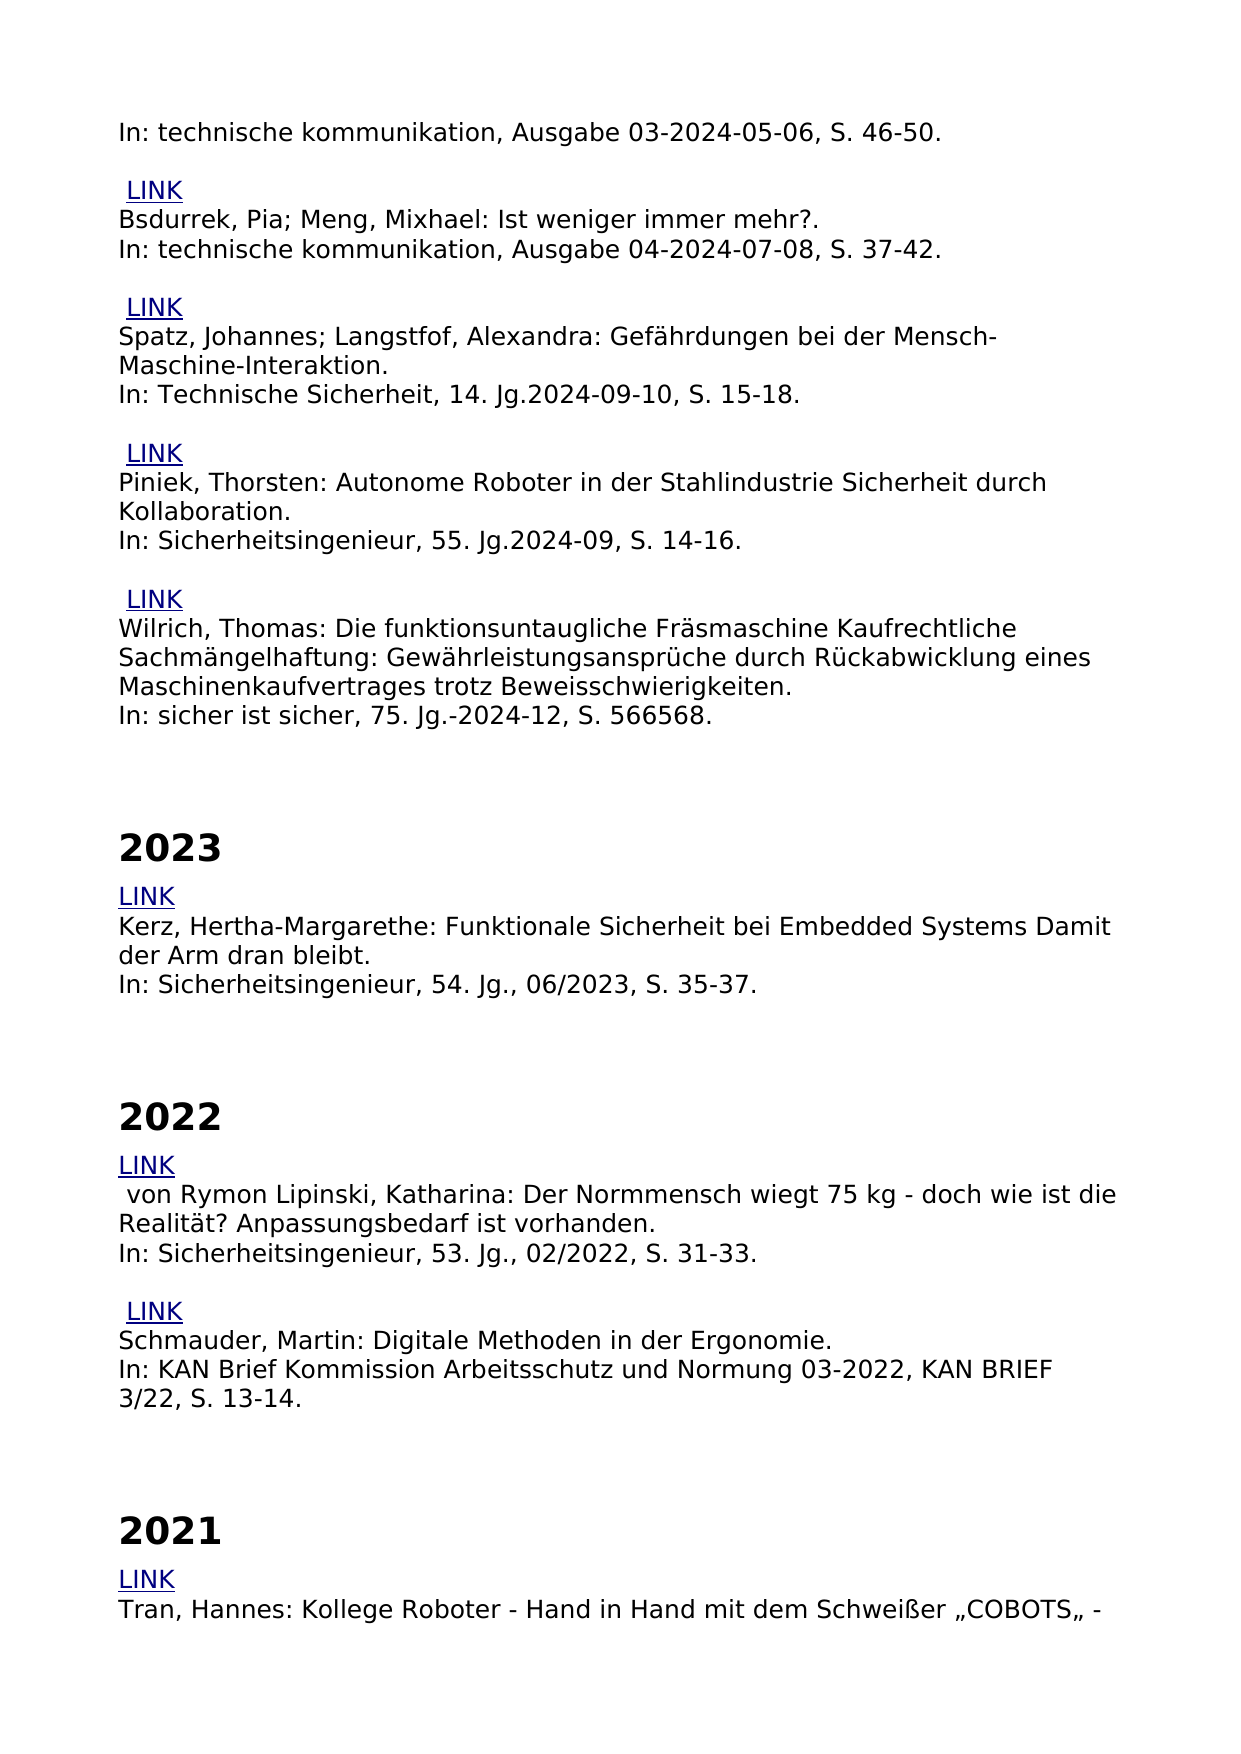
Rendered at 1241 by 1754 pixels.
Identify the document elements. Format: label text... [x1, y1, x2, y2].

subtitle 2022 [118, 1095, 1122, 1139]
subtitle 2021 [118, 1509, 1122, 1553]
text In: technische kommunikation, Ausgabe 03-2024-05-06, S. 46-50. LINK Bsdurrek, Pia; Meng, Mixhael: Ist weniger immer mehr?. In: technische kommunikation, Ausgabe 04-2024-07-08, S. 37-42. LINK Spatz, Johannes; Langstfof, Alexandra: Gefährdungen bei der Mensch-Maschine-Interaktion. In: Technische Sicherheit, 14. Jg.2024-09-10, S. 15-18. LINK Piniek, Thorsten: Autonome Roboter in der Stahlindustrie Sicherheit durch Kollaboration. In: Sicherheitsingenieur, 55. Jg.2024-09, S. 14-16. LINK Wilrich, Thomas: Die funktionsuntaugliche Fräsmaschine Kaufrechtliche Sachmängelhaftung: Gewährleistungsansprüche durch Rückabwicklung eines Maschinenkaufvertrages trotz Beweisschwierigkeiten. In: sicher ist sicher, 75. Jg.-2024-12, S. 566568. [118, 118, 1122, 789]
text LINK Kerz, Hertha-Margarethe: Funktionale Sicherheit bei Embedded Systems Damit der Arm dran bleibt. In: Sicherheitsingenieur, 54. Jg., 06/2023, S. 35-37. [118, 883, 1122, 1058]
subtitle 2023 [118, 826, 1122, 870]
text LINK von Rymon Lipinski, Katharina: Der Normmensch wiegt 75 kg - doch wie ist die Realität? Anpassungsbedarf ist vorhanden. In: Sicherheitsingenieur, 53. Jg., 02/2022, S. 31-33. LINK Schmauder, Martin: Digitale Methoden in der Ergonomie. In: KAN Brief Kommission Arbeitsschutz und Normung 03-2022, KAN BRIEF 3/22, S. 13-14. [118, 1151, 1122, 1472]
text LINK Tran, Hannes: Kollege Roboter - Hand in Hand mit dem Schweißer „COBOTS„ [118, 1566, 1122, 1624]
